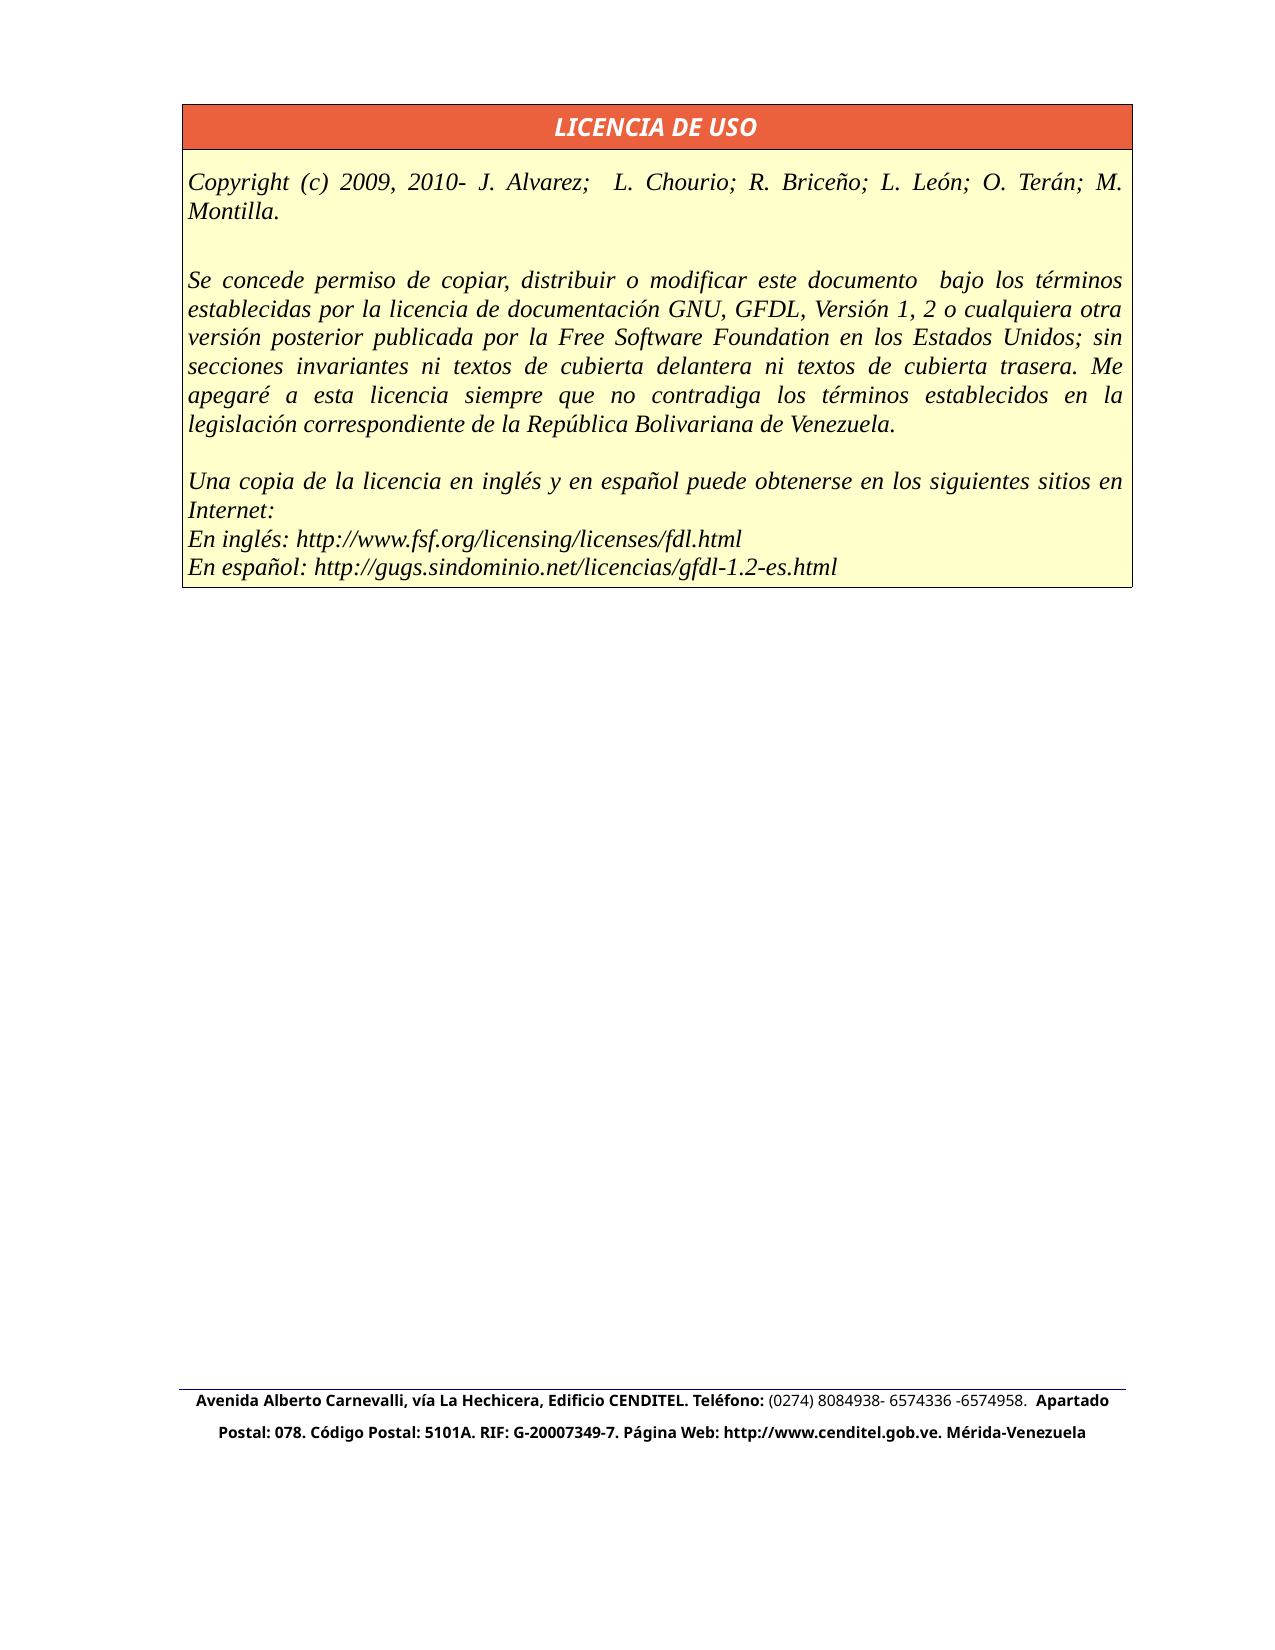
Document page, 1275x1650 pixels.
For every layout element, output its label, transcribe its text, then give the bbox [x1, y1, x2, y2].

text Avenida Alberto Carnevalli, vía La Hechicera, Edificio CENDITEL. Teléfono: (0274) 8084938- 6574336 -6574958. Apartado Postal: 078. Código Postal: 5101A. RIF: G-20007349-7. Página Web: http://www.cenditel.gob.ve. Mérida-Venezuela [179, 1390, 1126, 1443]
table_cell Copyright (c) 2009, 2010- J. Alvarez; L. Chourio; R. Briceño; L. León; O. Terán; M. Montilla. Se concede permiso de copiar, distribuir o modificar este documento bajo los términos establecidas por la licencia de documentación GNU, GFDL, Versión 1, 2 o cualquiera otra versión posterior publicada por la Free Software Foundation en los Estados Unidos; sin secciones invariantes ni textos de cubierta delantera ni textos de cubierta trasera. Me apegaré a esta licencia siempre que no contradiga los términos establecidos en la legislación correspondiente de la República Bolivariana de Venezuela. Una copia de la licencia en inglés y en español puede obtenerse en los siguientes sitios en Internet: En inglés: http://www.fsf.org/licensing/licenses/fdl.html En español: http://gugs.sindominio.net/licencias/gfdl-1.2-es.html [183, 150, 1132, 587]
table_header LICENCIA DE USO [183, 105, 1132, 149]
